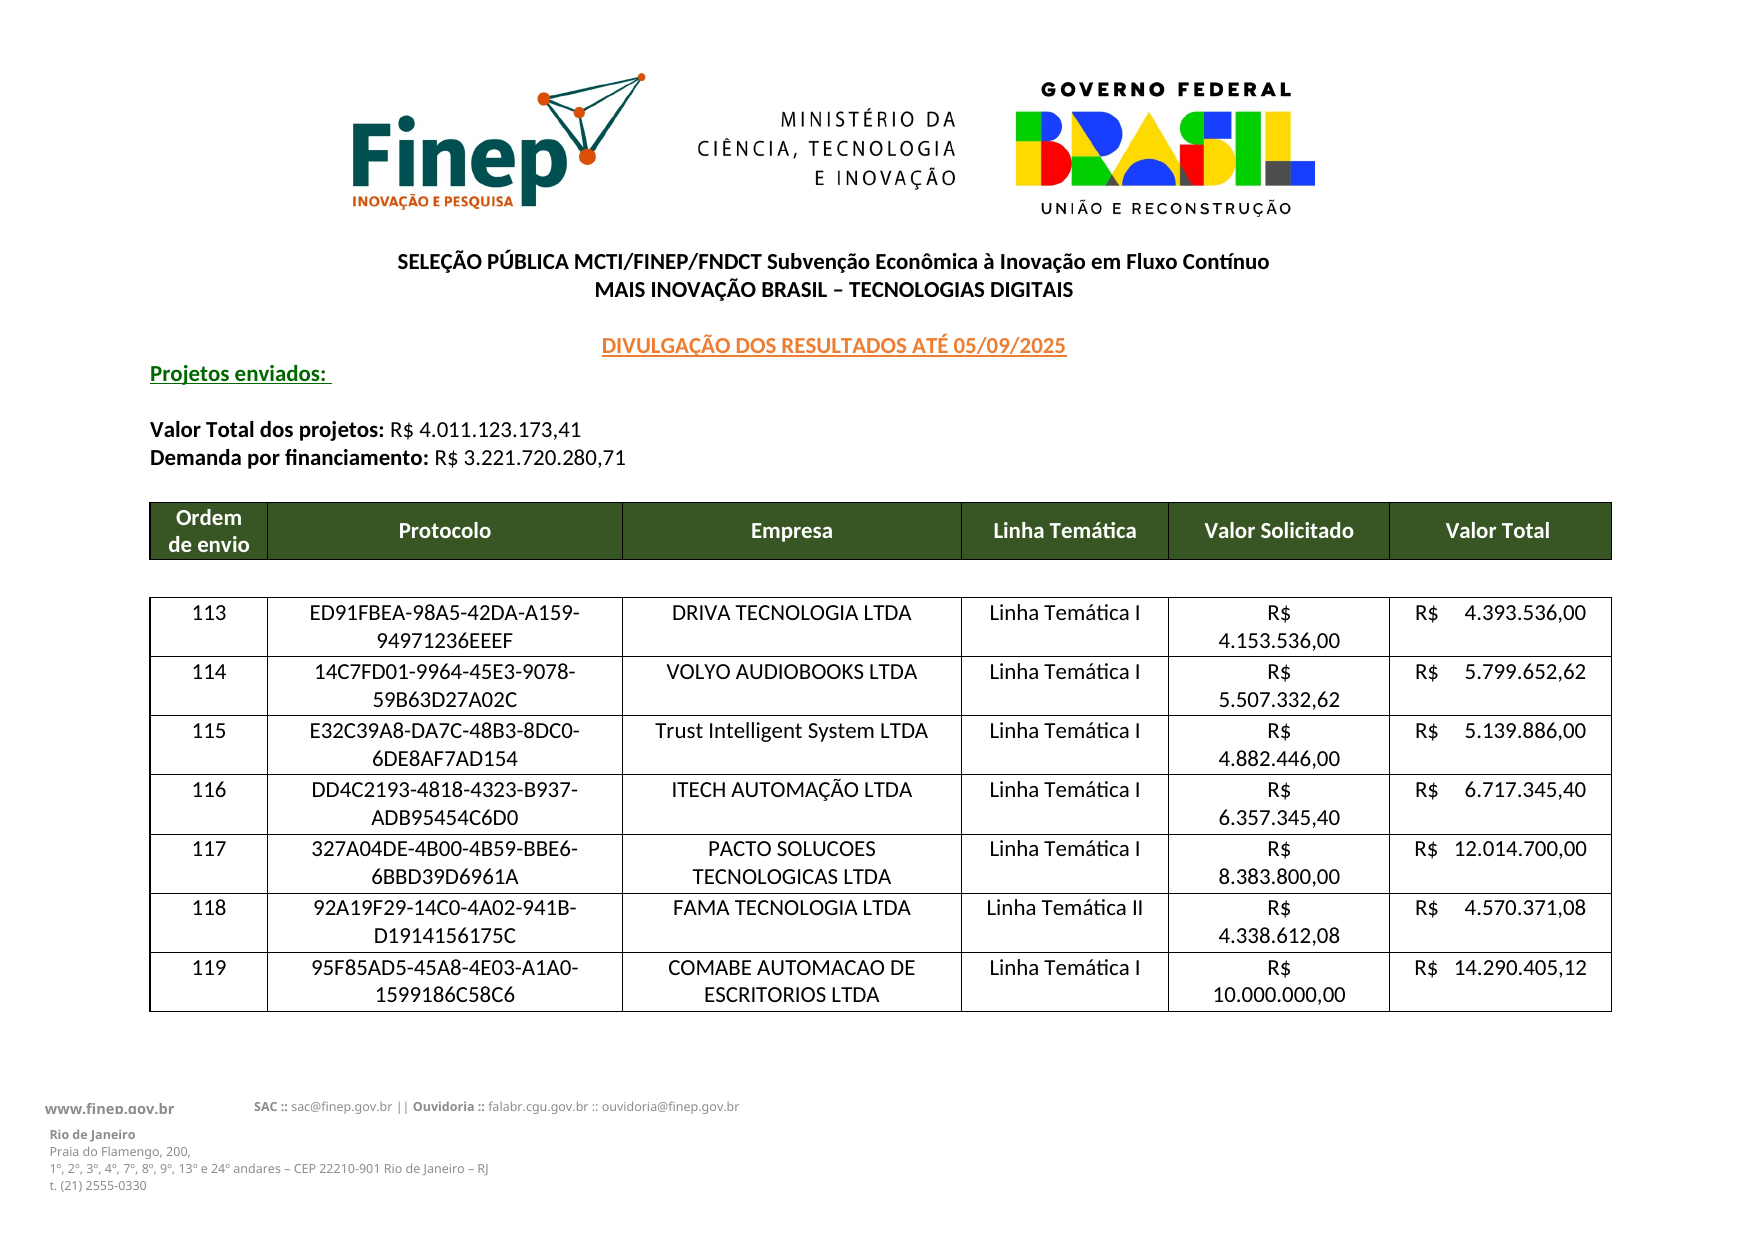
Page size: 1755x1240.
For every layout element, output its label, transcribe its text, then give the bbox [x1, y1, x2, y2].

table_cell Linha Temática I [962, 598, 1168, 656]
table_cell PACTO SOLUCOES TECNOLOGICAS LTDA [623, 835, 961, 892]
table_cell R$ 5.799.652,62 [1390, 657, 1611, 715]
table_cell DD4C2193-4818-4323-B937-ADB95454C6D0 [268, 775, 622, 833]
table_cell E32C39A8-DA7C-48B3-8DC0-6DE8AF7AD154 [268, 716, 622, 774]
table_cell Linha Temática I [962, 835, 1168, 892]
table_cell 118 [151, 894, 267, 952]
table_cell R$ 6.717.345,40 [1390, 775, 1611, 833]
table_cell 117 [151, 835, 267, 892]
table_cell R$ 4.338.612,08 [1169, 894, 1389, 952]
table_cell Linha Temática I [962, 775, 1168, 833]
table_cell ED91FBEA-98A5-42DA-A159-94971236EEEF [268, 598, 622, 656]
table_cell 92A19F29-14C0-4A02-941B-D1914156175C [268, 894, 622, 952]
table_cell 327A04DE-4B00-4B59-BBE6-6BBD39D6961A [268, 835, 622, 892]
table_cell FAMA TECNOLOGIA LTDA [623, 894, 961, 952]
table_cell R$ 10.000.000,00 [1169, 953, 1389, 1011]
table_cell DRIVA TECNOLOGIA LTDA [623, 598, 961, 656]
table_cell R$ 4.882.446,00 [1169, 716, 1389, 774]
table_cell 119 [151, 953, 267, 1011]
table_cell R$ 14.290.405,12 [1390, 953, 1611, 1011]
table_cell R$ 5.139.886,00 [1390, 716, 1611, 774]
table_cell 114 [151, 657, 267, 715]
table_cell R$ 4.393.536,00 [1390, 598, 1611, 656]
table_cell R$ 4.570.371,08 [1390, 894, 1611, 952]
table_cell Linha Temática I [962, 716, 1168, 774]
table_cell 115 [151, 716, 267, 774]
table_cell R$ 8.383.800,00 [1169, 835, 1389, 892]
table_cell Trust Intelligent System LTDA [623, 716, 961, 774]
table_cell Linha Temática I [962, 657, 1168, 715]
table_cell 116 [151, 775, 267, 833]
table_cell R$ 6.357.345,40 [1169, 775, 1389, 833]
table_cell VOLYO AUDIOBOOKS LTDA [623, 657, 961, 715]
table_cell COMABE AUTOMACAO DE ESCRITORIOS LTDA [623, 953, 961, 1011]
table_cell R$ 5.507.332,62 [1169, 657, 1389, 715]
table_cell Linha Temática I [962, 953, 1168, 1011]
table_cell 14C7FD01-9964-45E3-9078-59B63D27A02C [268, 657, 622, 715]
table_cell 95F85AD5-45A8-4E03-A1A0-1599186C58C6 [268, 953, 622, 1011]
table_cell R$ 12.014.700,00 [1390, 835, 1611, 892]
table_cell 113 [151, 598, 267, 656]
table_cell ITECH AUTOMAÇÃO LTDA [623, 775, 961, 833]
table_cell Linha Temática II [962, 894, 1168, 952]
table_cell R$ 4.153.536,00 [1169, 598, 1389, 656]
